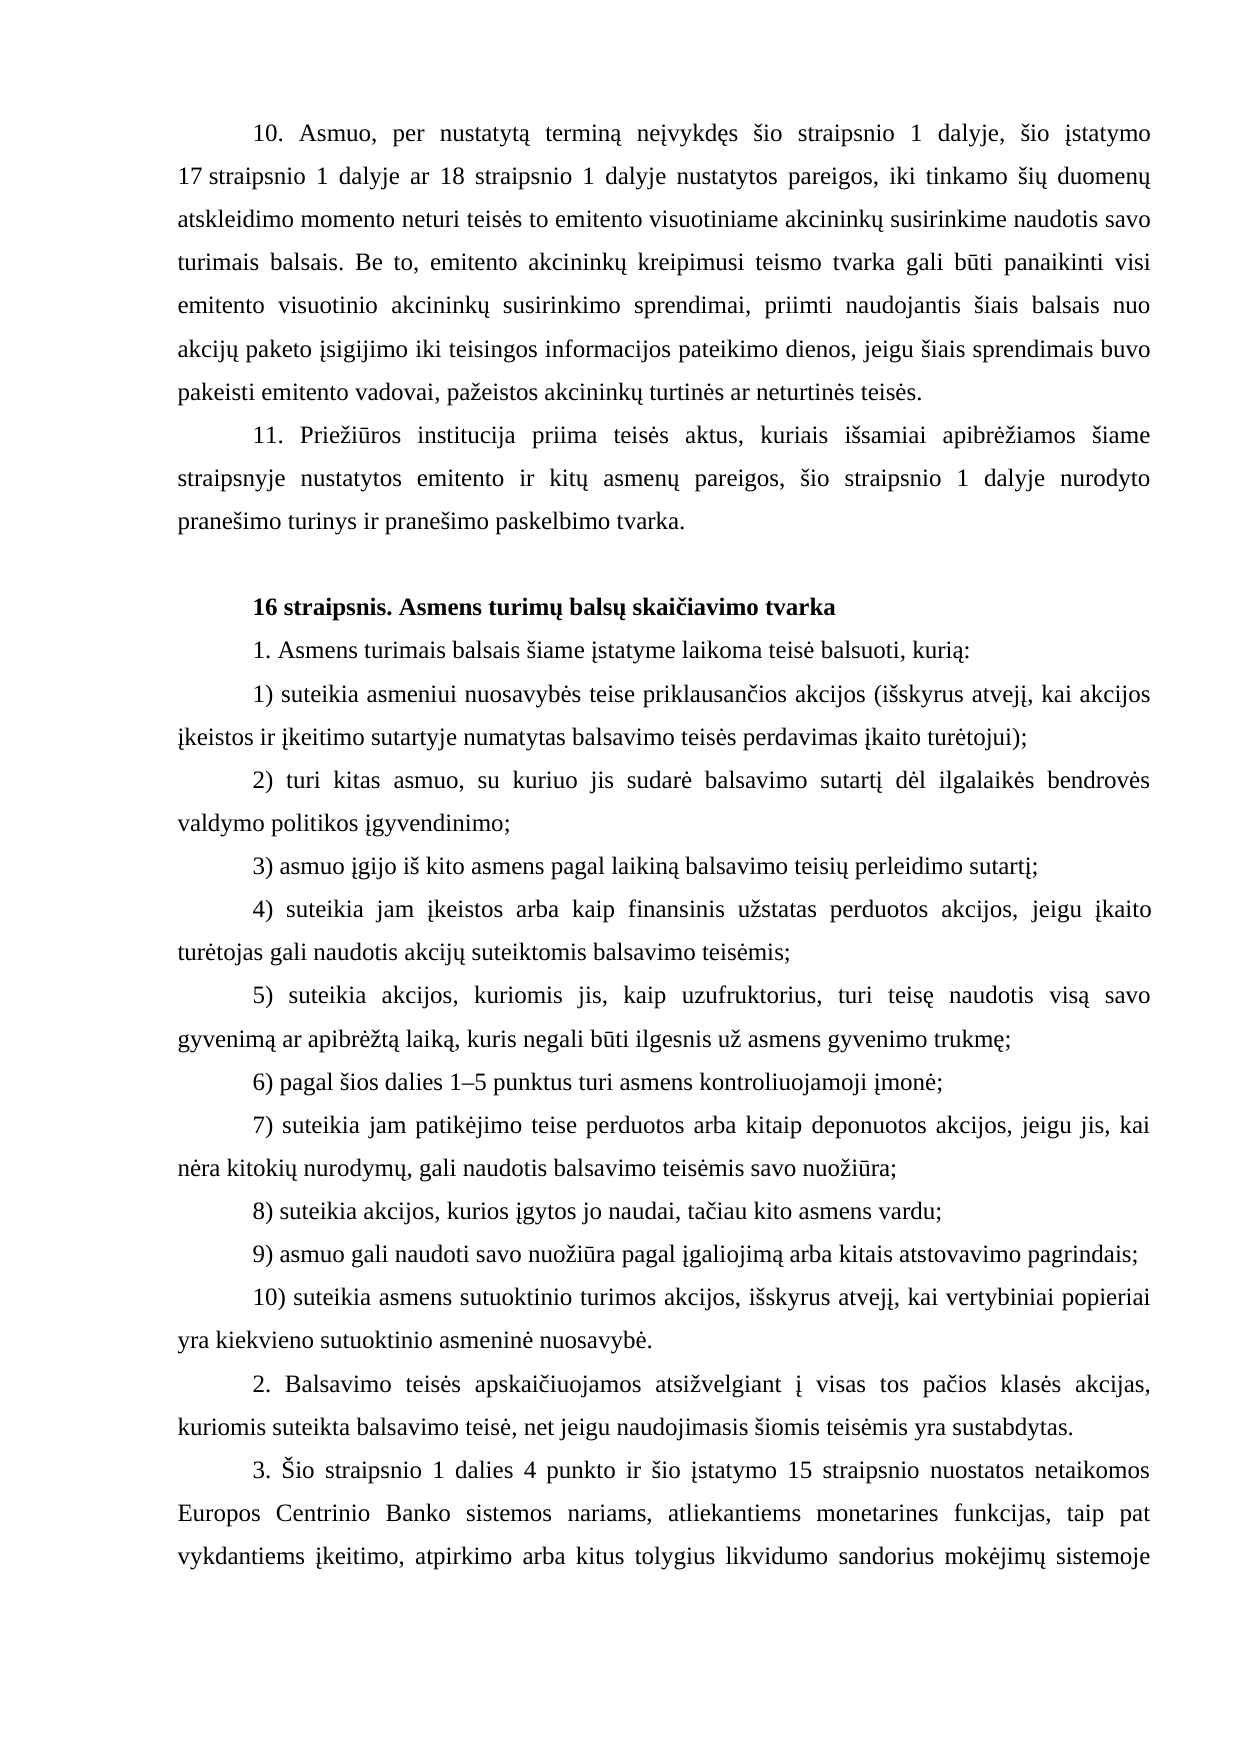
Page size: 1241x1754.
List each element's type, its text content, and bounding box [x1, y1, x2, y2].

text 9) asmuo gali naudoti savo nuožiūra pagal įgaliojimą arba kitais atstovavimo pagrindais; [177, 1239, 1152, 1268]
text 3) asmuo įgijo iš kito asmens pagal laikiną balsavimo teisių perleidimo sutartį; [177, 851, 1152, 880]
text 11. Priežiūros institucija priima teisės aktus, kuriais išsamiai apibrėžiamos šiame straipsnyje nustatytos emitento ir kitų asmenų pareigos, šio straipsnio 1 dalyje nurodyto pranešimo turinys ir pranešimo paskelbimo tvarka. [177, 420, 1152, 535]
text 8) suteikia akcijos, kurios įgytos jo naudai, tačiau kito asmens vardu; [177, 1196, 1152, 1225]
text 4) suteikia jam įkeistos arba kaip finansinis užstatas perduotos akcijos, jeigu įkaito turėtojas gali naudotis akcijų suteiktomis balsavimo teisėmis; [177, 894, 1152, 966]
text 16 straipsnis. Asmens turimų balsų skaičiavimo tvarka [177, 592, 1152, 621]
text 1. Asmens turimais balsais šiame įstatyme laikoma teisė balsuoti, kurią: [177, 636, 1152, 664]
text 10) suteikia asmens sutuoktinio turimos akcijos, išskyrus atvejį, kai vertybiniai popieriai yra kiekvieno sutuoktinio asmeninė nuosavybė. [177, 1282, 1152, 1354]
text 5) suteikia akcijos, kuriomis jis, kaip uzufruktorius, turi teisę naudotis visą savo gyvenimą ar apibrėžtą laiką, kuris negali būti ilgesnis už asmens gyvenimo trukmę; [177, 981, 1152, 1052]
text 2. Balsavimo teisės apskaičiuojamos atsižvelgiant į visas tos pačios klasės akcijas, kuriomis suteikta balsavimo teisė, net jeigu naudojimasis šiomis teisėmis yra sustabdytas. [177, 1369, 1152, 1441]
text 6) pagal šios dalies 1–5 punktus turi asmens kontroliuojamoji įmonė; [177, 1067, 1152, 1096]
text 7) suteikia jam patikėjimo teise perduotos arba kitaip deponuotos akcijos, jeigu jis, kai nėra kitokių nurodymų, gali naudotis balsavimo teisėmis savo nuožiūra; [177, 1110, 1152, 1182]
text 3. Šio straipsnio 1 dalies 4 punkto ir šio įstatymo 15 straipsnio nuostatos netaikomos Europos Centrinio Banko sistemos nariams, atliekantiems monetarines funkcijas, taip pat vykdantiems įkeitimo, atpirkimo arba kitus tolygius likvidumo sandorius mokėjimų sistemoje [177, 1455, 1152, 1570]
text 2) turi kitas asmuo, su kuriuo jis sudarė balsavimo sutartį dėl ilgalaikės bendrovės valdymo politikos įgyvendinimo; [177, 765, 1152, 837]
text 1) suteikia asmeniui nuosavybės teise priklausančios akcijos (išskyrus atvejį, kai akcijos įkeistos ir įkeitimo sutartyje numatytas balsavimo teisės perdavimas įkaito turėtojui); [177, 679, 1152, 751]
text 10. Asmuo, per nustatytą terminą neįvykdęs šio straipsnio 1 dalyje, šio įstatymo 17 straipsnio 1 dalyje ar 18 straipsnio 1 dalyje nustatytos pareigos, iki tinkamo šių duomenų atskleidimo momento neturi teisės to emitento visuotiniame akcininkų susirinkime naudotis savo turimais balsais. Be to, emitento akcininkų kreipimusi teismo tvarka gali būti panaikinti visi emitento visuotinio akcininkų susirinkimo sprendimai, priimti naudojantis šiais balsais nuo akcijų paketo įsigijimo iki teisingos informacijos pateikimo dienos, jeigu šiais sprendimais buvo pakeisti emitento vadovai, pažeistos akcininkų turtinės ar neturtinės teisės. [177, 118, 1152, 406]
